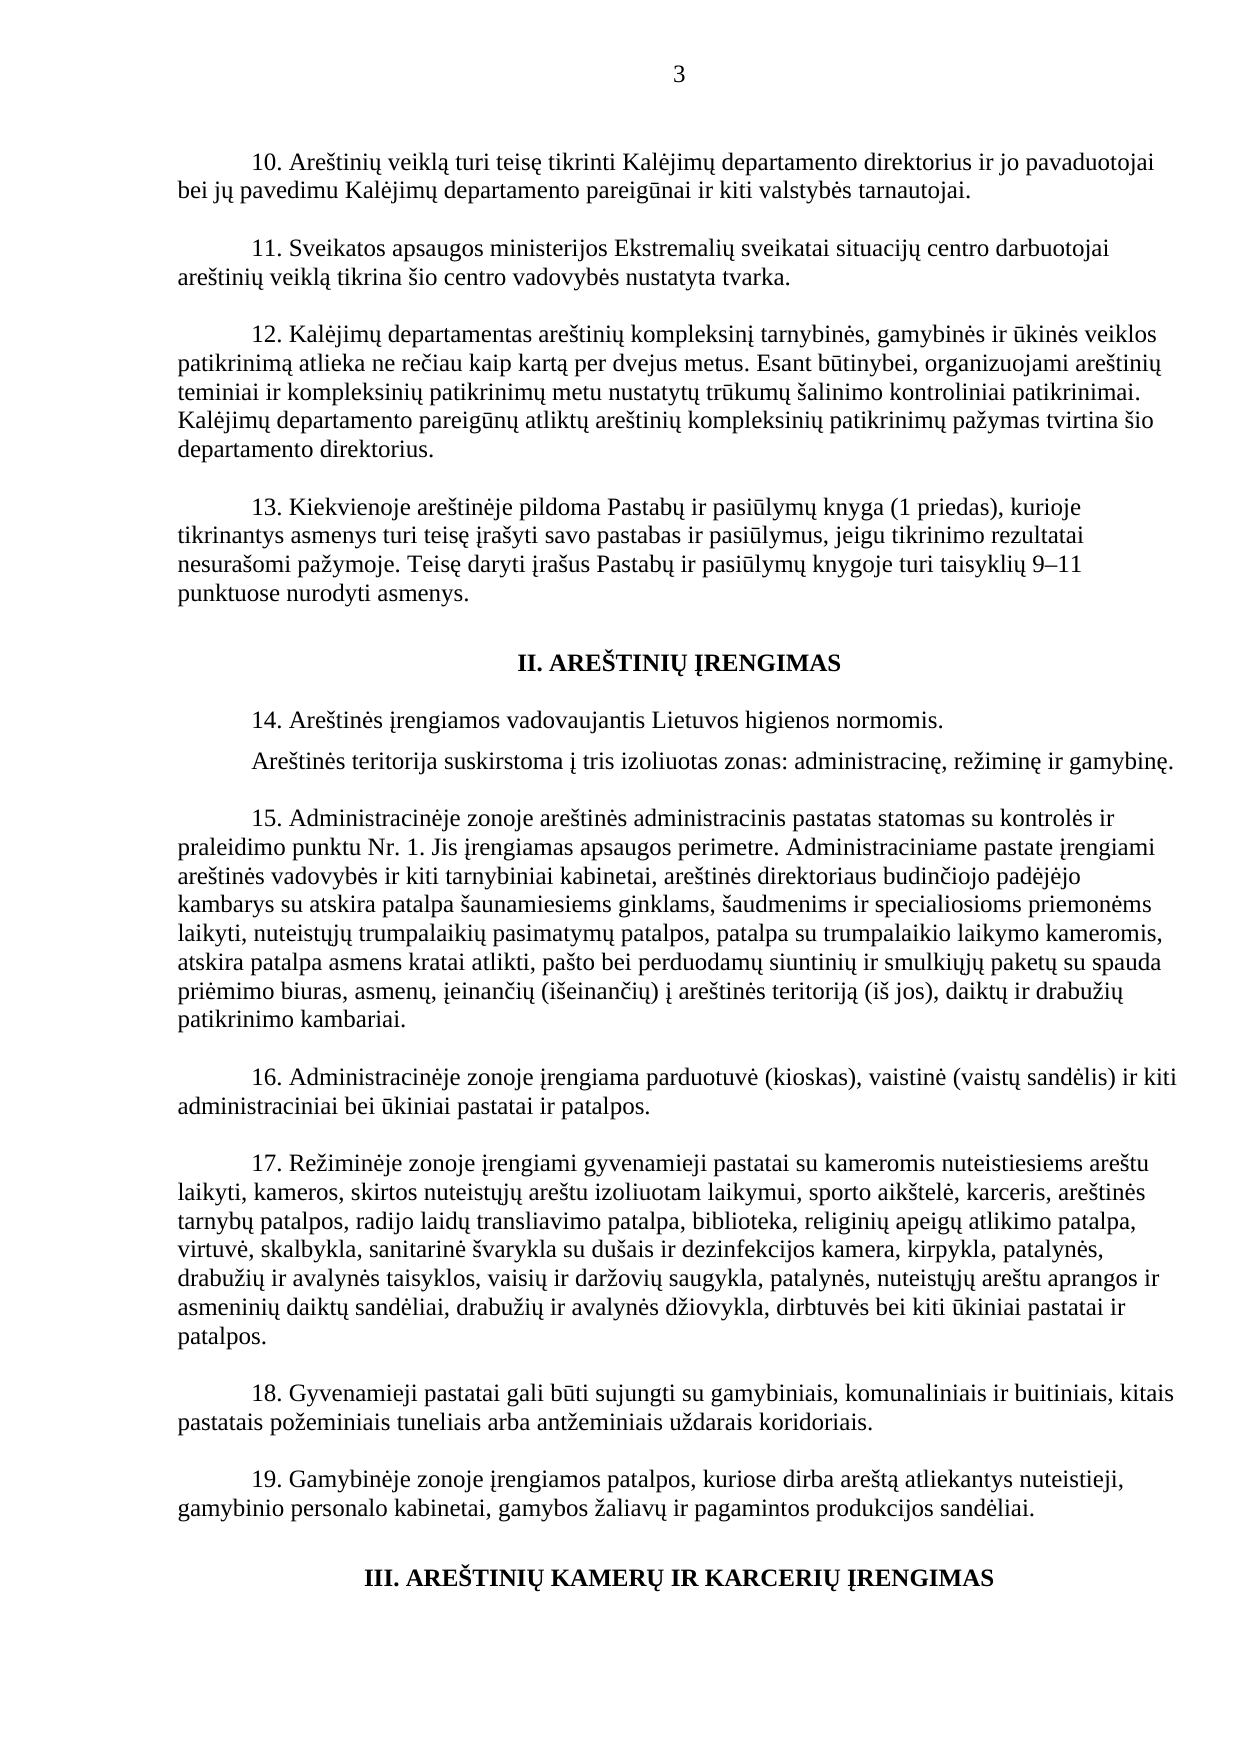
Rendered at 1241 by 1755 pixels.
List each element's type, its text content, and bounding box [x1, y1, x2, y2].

text 14. Areštinės įrengiamos vadovaujantis Lietuvos higienos normomis. [177, 705, 1181, 734]
text 10. Areštinių veiklą turi teisę tikrinti Kalėjimų departamento direktorius ir jo pavaduotojai bei jų pavedimu Kalėjimų departamento pareigūnai ir kiti valstybės tarnautojai. [177, 147, 1181, 204]
text 13. Kiekvienoje areštinėje pildoma Pastabų ir pasiūlymų knyga (1 priedas), kurioje tikrinantys asmenys turi teisę įrašyti savo pastabas ir pasiūlymus, jeigu tikrinimo rezultatai nesurašomi pažymoje. Teisę daryti įrašus Pastabų ir pasiūlymų knygoje turi taisyklių 9–11 punktuose nurodyti asmenys. [177, 492, 1181, 607]
text Areštinės teritorija suskirstoma į tris izoliuotas zonas: administracinę, režiminę ir gamybinę. [177, 746, 1181, 774]
text 18. Gyvenamieji pastatai gali būti sujungti su gamybiniais, komunaliniais ir buitiniais, kitais pastatais požeminiais tuneliais arba antžeminiais uždarais koridoriais. [177, 1378, 1181, 1436]
text 15. Administracinėje zonoje areštinės administracinis pastatas statomas su kontrolės ir praleidimo punktu Nr. 1. Jis įrengiamas apsaugos perimetre. Administraciniame pastate įrengiami areštinės vadovybės ir kiti tarnybiniai kabinetai, areštinės direktoriaus budinčiojo padėjėjo kambarys su atskira patalpa šaunamiesiems ginklams, šaudmenims ir specialiosioms priemonėms laikyti, nuteistųjų trumpalaikių pasimatymų patalpos, patalpa su trumpalaikio laikymo kameromis, atskira patalpa asmens kratai atlikti, pašto bei perduodamų siuntinių ir smulkiųjų paketų su spauda priėmimo biuras, asmenų, įeinančių (išeinančių) į areštinės teritoriją (iš jos), daiktų ir drabužių patikrinimo kambariai. [177, 803, 1181, 1033]
text 17. Režiminėje zonoje įrengiami gyvenamieji pastatai su kameromis nuteistiesiems areštu laikyti, kameros, skirtos nuteistųjų areštu izoliuotam laikymui, sporto aikštelė, karceris, areštinės tarnybų patalpos, radijo laidų transliavimo patalpa, biblioteka, religinių apeigų atlikimo patalpa, virtuvė, skalbykla, sanitarinė švarykla su dušais ir dezinfekcijos kamera, kirpykla, patalynės, drabužių ir avalynės taisyklos, vaisių ir daržovių saugykla, patalynės, nuteistųjų areštu aprangos ir asmeninių daiktų sandėliai, drabužių ir avalynės džiovykla, dirbtuvės bei kiti ūkiniai pastatai ir patalpos. [177, 1148, 1181, 1349]
text 11. Sveikatos apsaugos ministerijos Ekstremalių sveikatai situacijų centro darbuotojai areštinių veiklą tikrina šio centro vadovybės nustatyta tvarka. [177, 233, 1181, 291]
text II. AREŠTINIŲ ĮRENGIMAS [177, 648, 1181, 676]
text 12. Kalėjimų departamentas areštinių kompleksinį tarnybinės, gamybinės ir ūkinės veiklos patikrinimą atlieka ne rečiau kaip kartą per dvejus metus. Esant būtinybei, organizuojami areštinių teminiai ir kompleksinių patikrinimų metu nustatytų trūkumų šalinimo kontroliniai patikrinimai. Kalėjimų departamento pareigūnų atliktų areštinių kompleksinių patikrinimų pažymas tvirtina šio departamento direktorius. [177, 319, 1181, 463]
text 19. Gamybinėje zonoje įrengiamos patalpos, kuriose dirba areštą atliekantys nuteistieji, gamybinio personalo kabinetai, gamybos žaliavų ir pagamintos produkcijos sandėliai. [177, 1464, 1181, 1522]
text 16. Administracinėje zonoje įrengiama parduotuvė (kioskas), vaistinė (vaistų sandėlis) ir kiti administraciniai bei ūkiniai pastatai ir patalpos. [177, 1062, 1181, 1119]
text III. AREŠTINIŲ KAMERŲ IR KARCERIŲ ĮRENGIMAS [177, 1563, 1181, 1592]
